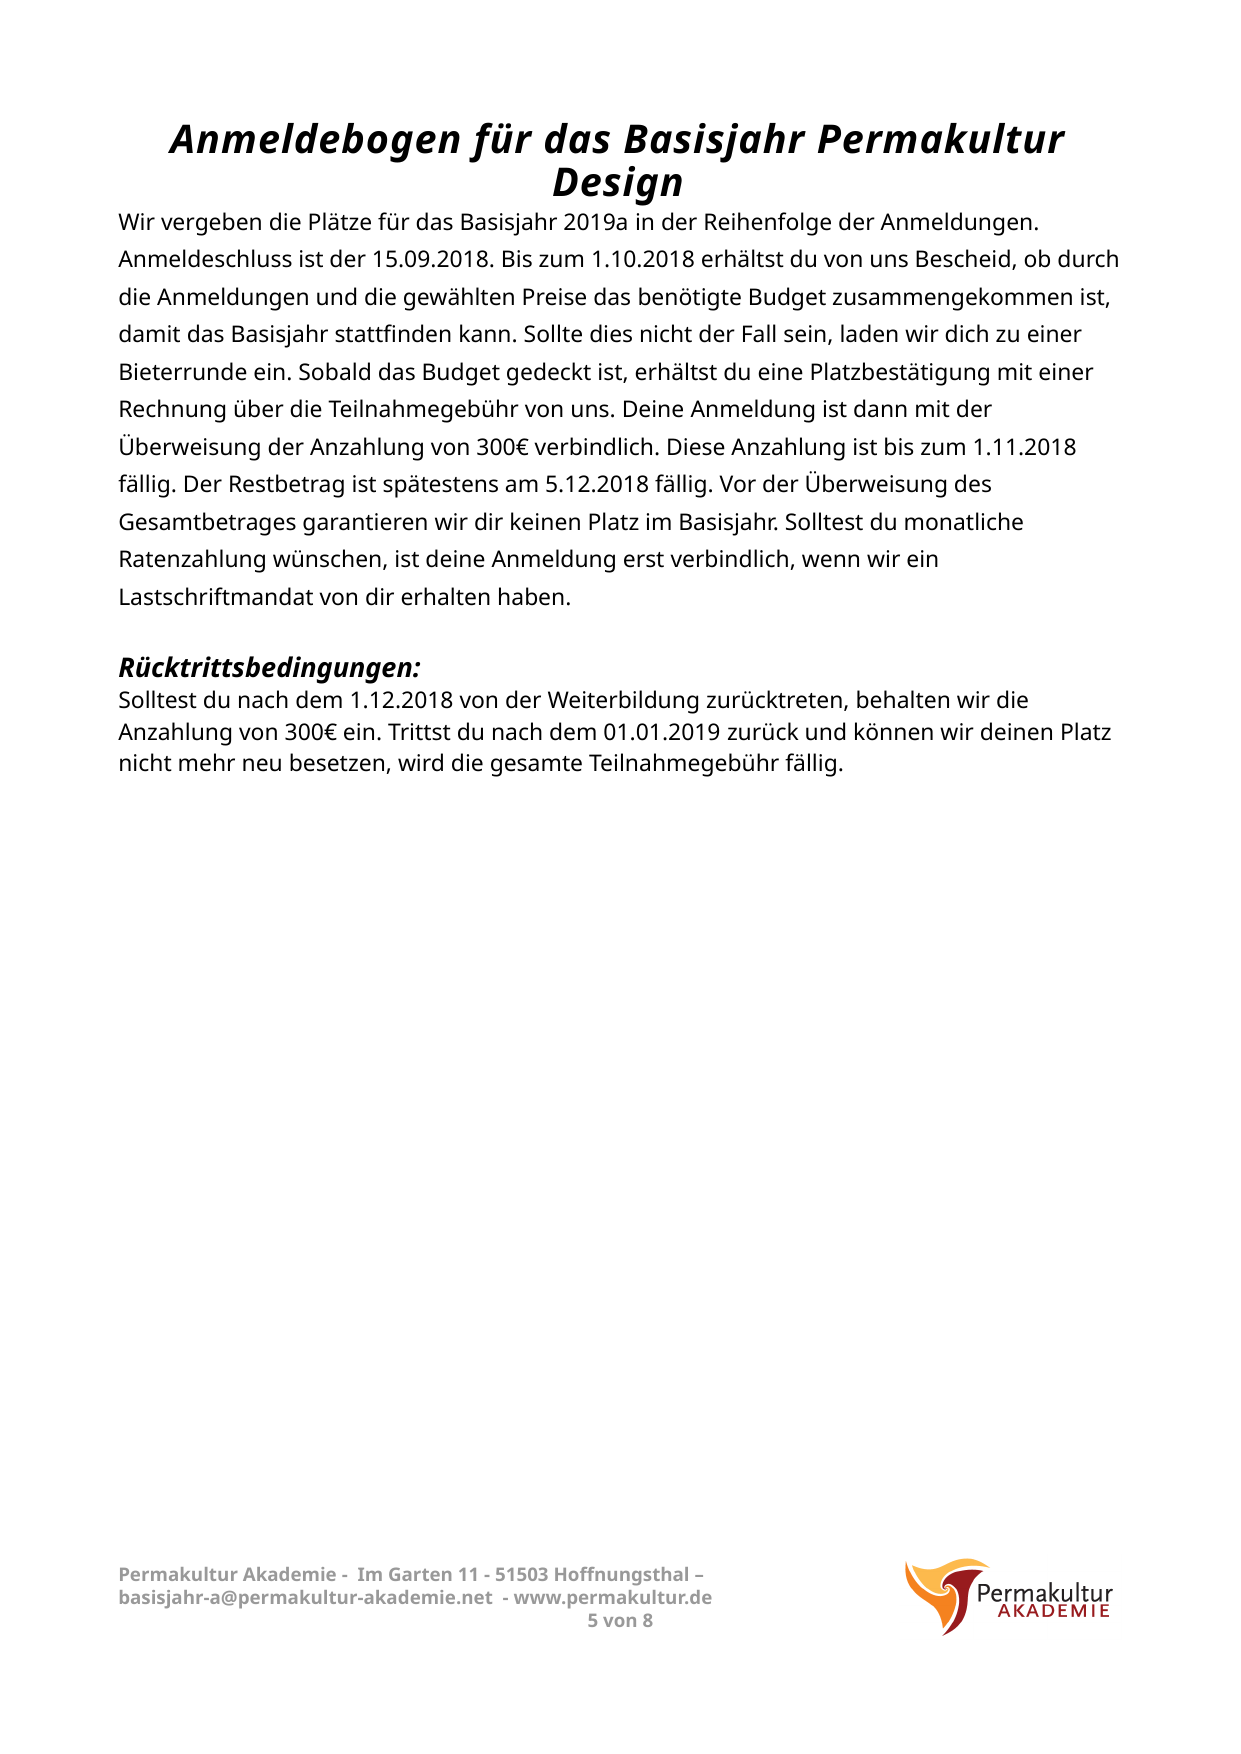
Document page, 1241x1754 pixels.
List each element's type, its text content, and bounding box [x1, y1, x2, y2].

text Rücktrittsbedingungen: [118, 651, 1122, 684]
text Wir vergeben die Plätze für das Basisjahr 2019a in der Reihenfolge der Anmeldungen. Anmeldeschluss ist der 15.09.2018. Bis zum 1.10.2018 erhältst du von uns Bescheid, ob durch die Anmeldungen und die gewählten Preise das benötigte Budget zusammengekommen ist, damit das Basisjahr stattfinden kann. Sollte dies nicht der Fall sein, laden wir dich zu einer Bieterrunde ein. Sobald das Budget gedeckt ist, erhältst du eine Platzbestätigung mit einer Rechnung über die Teilnahmegebühr von uns. Deine Anmeldung ist dann mit der Überweisung der Anzahlung von 300€ verbindlich. Diese Anzahlung ist bis zum 1.11.2018 fällig. Der Restbetrag ist spätestens am 5.12.2018 fällig. Vor der Überweisung des Gesamtbetrages garantieren wir dir keinen Platz im Basisjahr. Solltest du monatliche Ratenzahlung wünschen, ist deine Anmeldung erst verbindlich, wenn wir ein Lastschriftmandat von dir erhalten haben. [118, 206, 1122, 612]
text Solltest du nach dem 1.12.2018 von der Weiterbildung zurücktreten, behalten wir die Anzahlung von 300€ ein. Trittst du nach dem 01.01.2019 zurück und können wir deinen Platz nicht mehr neu besetzen, wird die gesamte Teilnahmegebühr fällig. [118, 684, 1122, 778]
